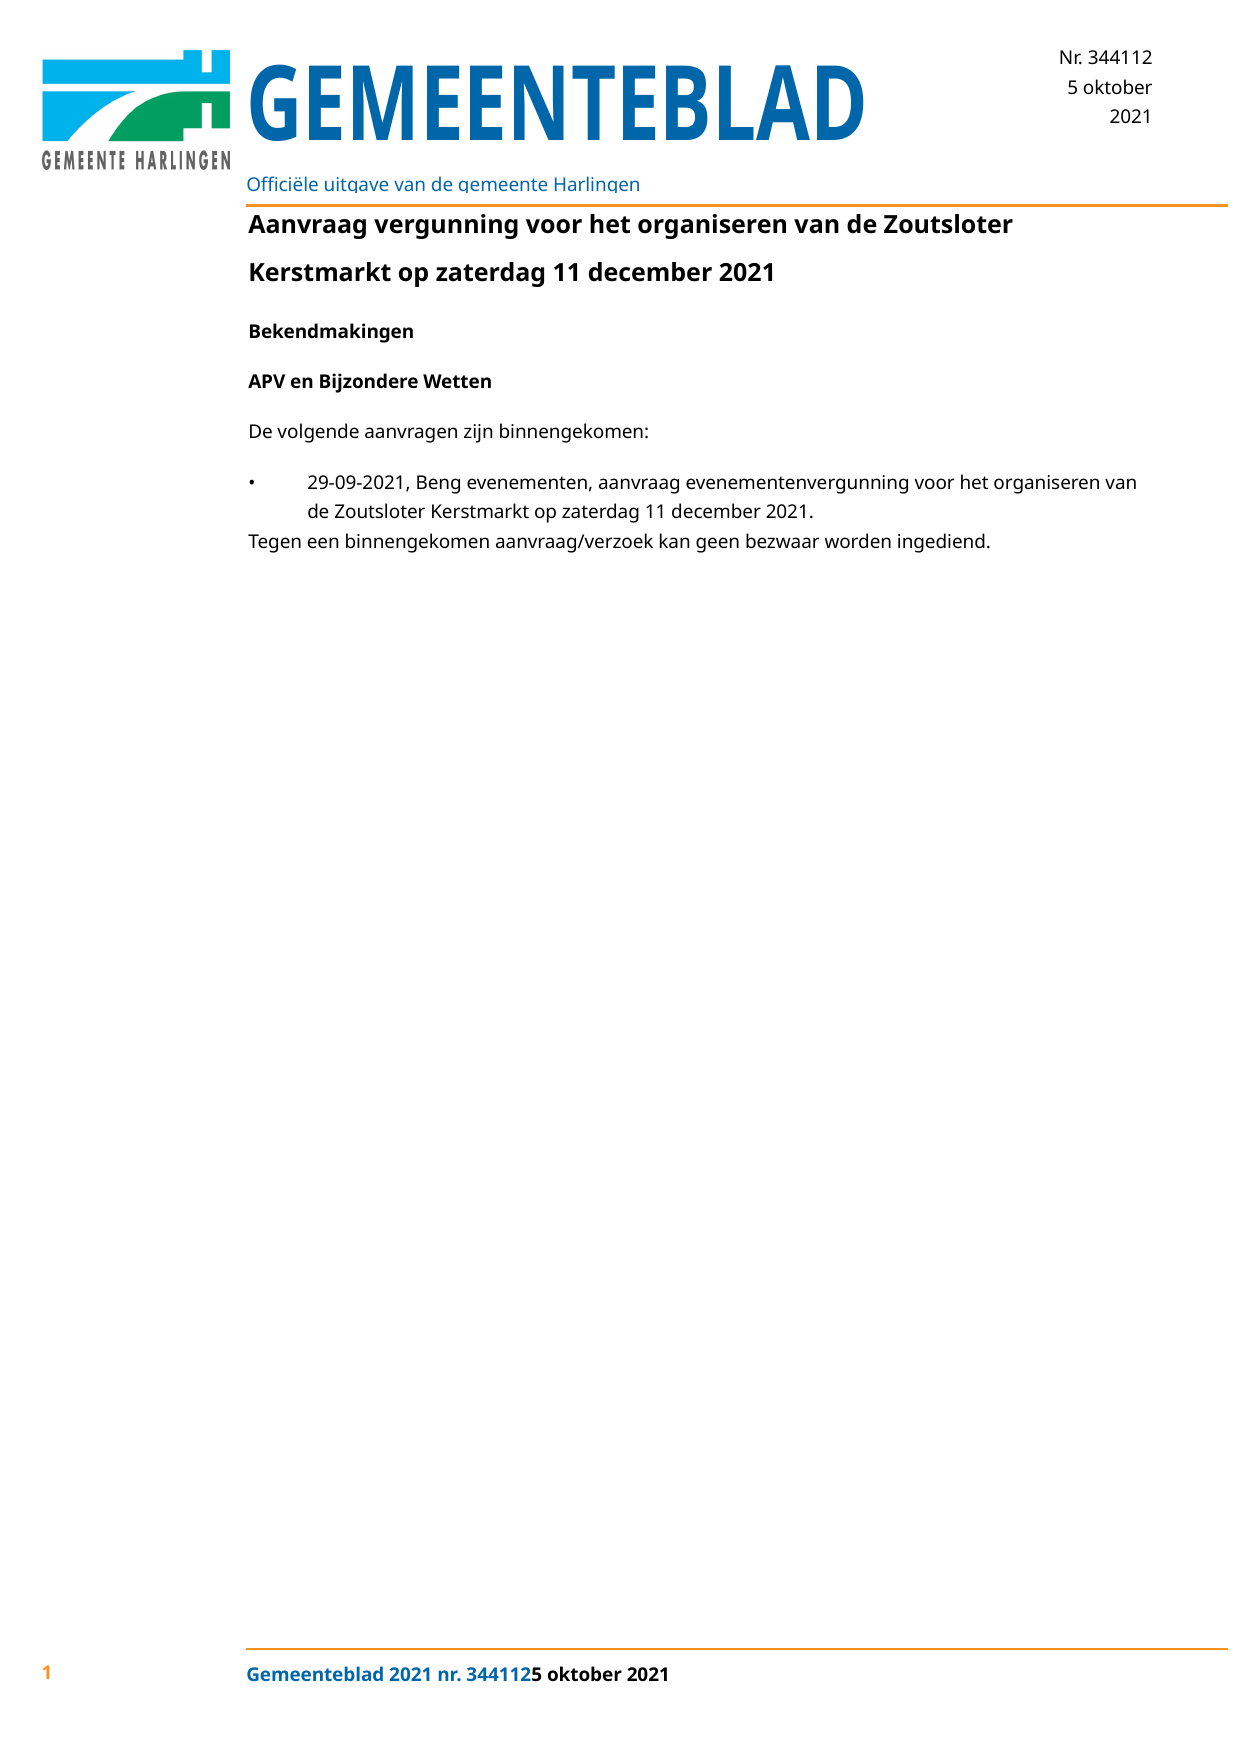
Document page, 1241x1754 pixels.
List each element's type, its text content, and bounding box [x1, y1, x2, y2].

list 29-09-2021, Beng evenementen, aanvraag evenementenvergunning voor het organiseren van de Zoutsloter Kerstmarkt op zaterdag 11 december 2021. [248, 469, 1152, 524]
text APV en Bijzondere Wetten [248, 368, 1152, 394]
text Aanvraag vergunning voor het organiseren van de Zoutsloter Kerstmarkt op zaterdag 11 december 2021 [248, 207, 1152, 288]
text Tegen een binnengekomen aanvraag/verzoek kan geen bezwaar worden ingediend. [248, 528, 1152, 554]
text Bekendmakingen [248, 318, 1152, 344]
picture [41, 47, 231, 172]
text De volgende aanvragen zijn binnengekomen: [248, 419, 1152, 444]
